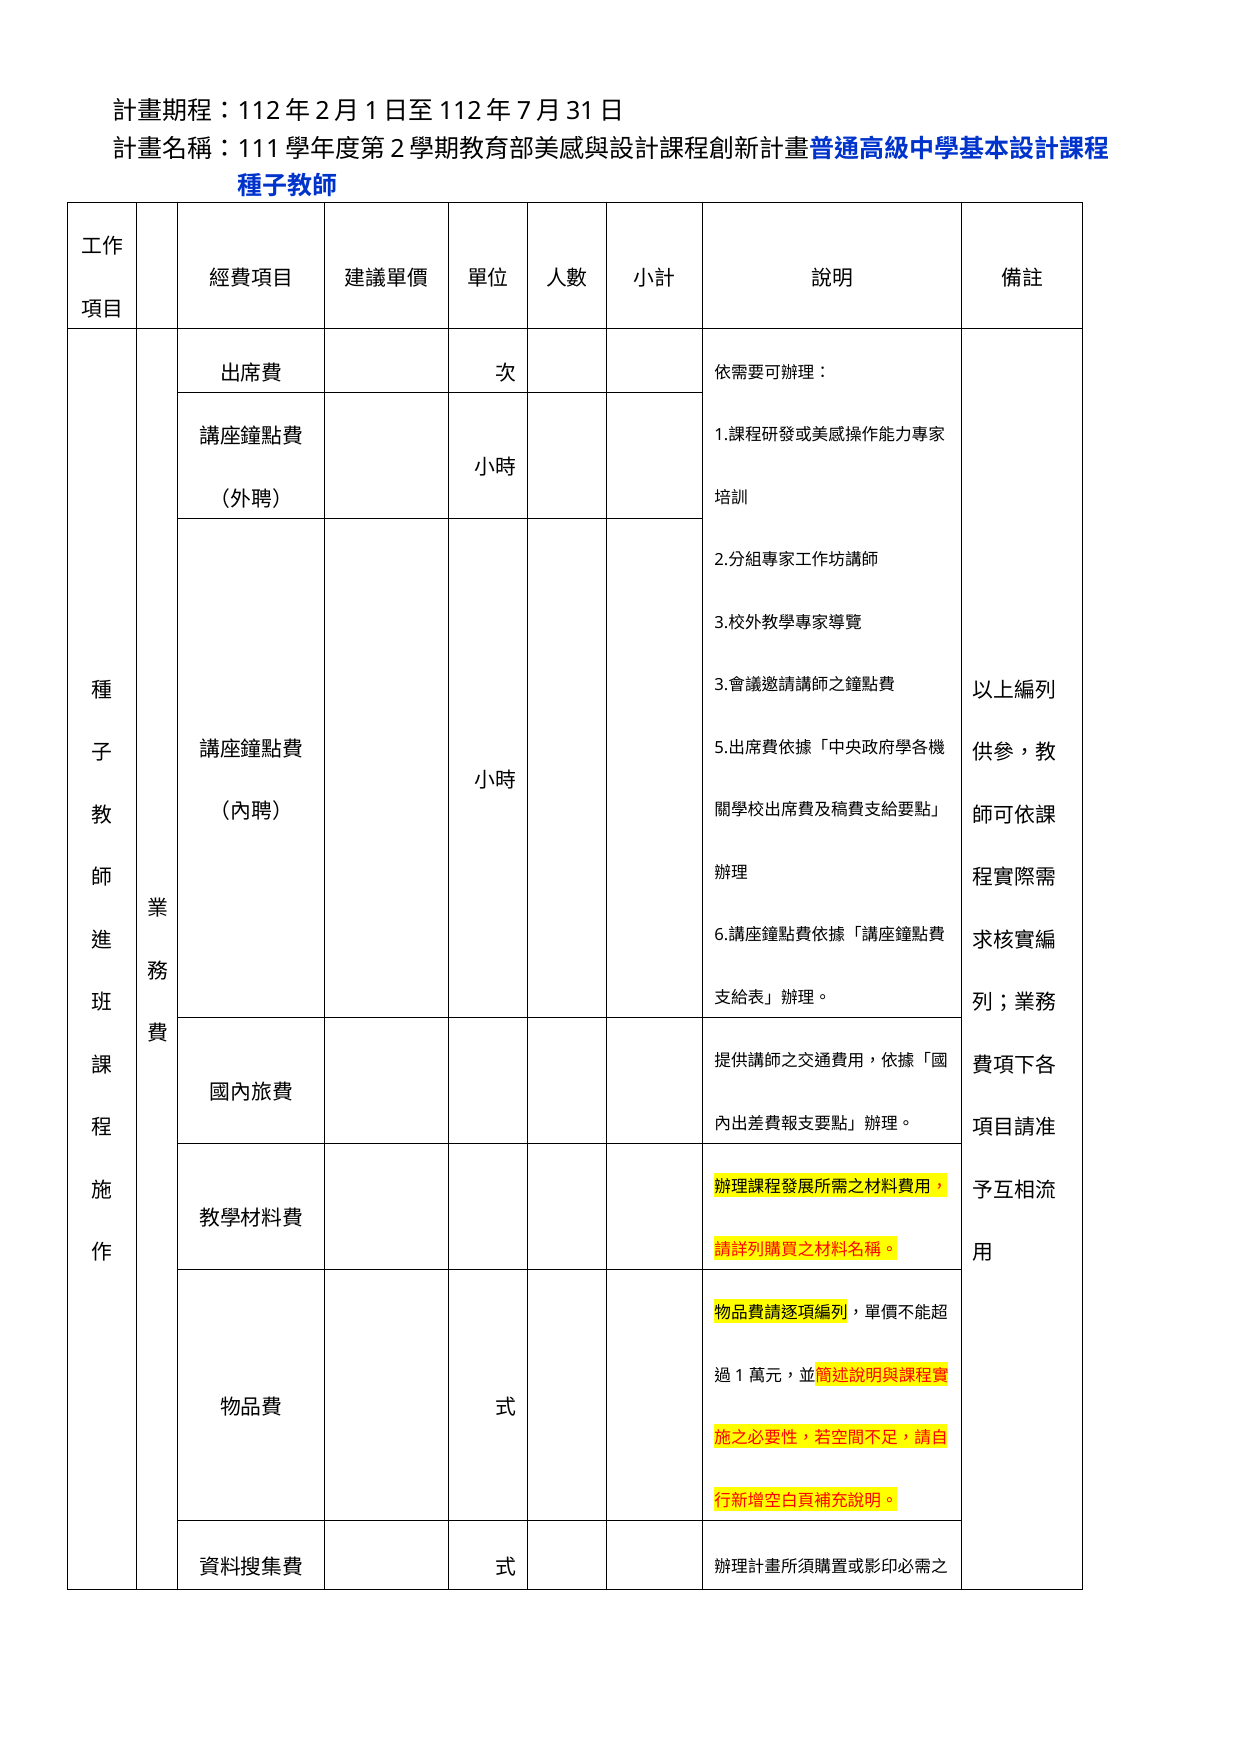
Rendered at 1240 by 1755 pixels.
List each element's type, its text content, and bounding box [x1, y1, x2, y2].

table_cell 辦理計畫所須購置或影印必需之 [703, 1521, 961, 1588]
table_cell [325, 1018, 448, 1143]
table_cell 講座鐘點費（內聘） [178, 519, 324, 1017]
table_header 說明 [703, 203, 961, 328]
table_cell 提供講師之交通費用，依據「國內出差費報支要點」辦理。 [703, 1018, 961, 1143]
table_cell 依需要可辦理： 1.課程研發或美感操作能力專家培訓 2.分組專家工作坊講師 3.校外教學專家導覽 3.會議邀請講師之鐘點費 5.出席費依據「中央政府學各機關學校出席費及稿費支給要點」辦理 6.講座鐘點費依據「講座鐘點費支給表」辦理。 [703, 329, 961, 1017]
table_cell [325, 393, 448, 518]
table_header 工作項目 [68, 203, 136, 328]
table_header 建議單價 [325, 203, 448, 328]
table_cell 種 子 教 師 進 班 課 程 施 作 [68, 329, 136, 1588]
table_cell [528, 519, 606, 1017]
table_cell [528, 1144, 606, 1269]
table_cell 式 [449, 1521, 527, 1588]
table_header 單位 [449, 203, 527, 328]
table_cell 以上編列供參，教師可依課程實際需求核實編列；業務費項下各項目請准予互相流用 [962, 329, 1082, 1588]
table_cell [607, 329, 702, 392]
table_header 小計 [607, 203, 702, 328]
table_cell [449, 1018, 527, 1143]
table_header [137, 203, 177, 328]
table_cell [325, 519, 448, 1017]
table_cell 物品費 [178, 1270, 324, 1520]
table_header 備註 [962, 203, 1082, 328]
text 計畫期程：112年2月1日至112年7月31日 [112, 89, 1127, 127]
table_cell [607, 519, 702, 1017]
table_cell 業務費 [137, 329, 177, 1588]
table_cell 辦理課程發展所需之材料費用，請詳列購買之材料名稱。 [703, 1144, 961, 1269]
table_cell 小時 [449, 519, 527, 1017]
table_cell 式 [449, 1270, 527, 1520]
table_cell [607, 1270, 702, 1520]
table_cell [325, 1270, 448, 1520]
table_cell [607, 1521, 702, 1588]
table_cell [528, 1270, 606, 1520]
text 計畫名稱：111學年度第2學期教育部美感與設計課程創新計畫普通高級中學基本設計課程種子教師 [112, 127, 1127, 202]
table_cell 小時 [449, 393, 527, 518]
table_header 經費項目 [178, 203, 324, 328]
table_cell 講座鐘點費（外聘） [178, 393, 324, 518]
table_cell [528, 329, 606, 392]
table_cell [325, 1144, 448, 1269]
table_cell [325, 1521, 448, 1588]
table_cell [607, 393, 702, 518]
table_cell [325, 329, 448, 392]
table_cell [449, 1144, 527, 1269]
table_cell [528, 1018, 606, 1143]
table_cell 次 [449, 329, 527, 392]
table_cell 教學材料費 [178, 1144, 324, 1269]
table_cell 物品費請逐項編列，單價不能超過 1 萬元，並簡述說明與課程實施之必要性，若空間不足，請自行新增空白頁補充說明。 [703, 1270, 961, 1520]
table_cell [607, 1144, 702, 1269]
table_cell 國內旅費 [178, 1018, 324, 1143]
table_cell 出席費 [178, 329, 324, 392]
table_cell [528, 393, 606, 518]
table_cell [528, 1521, 606, 1588]
table_cell [607, 1018, 702, 1143]
table_cell 資料搜集費 [178, 1521, 324, 1588]
table_header 人數 [528, 203, 606, 328]
